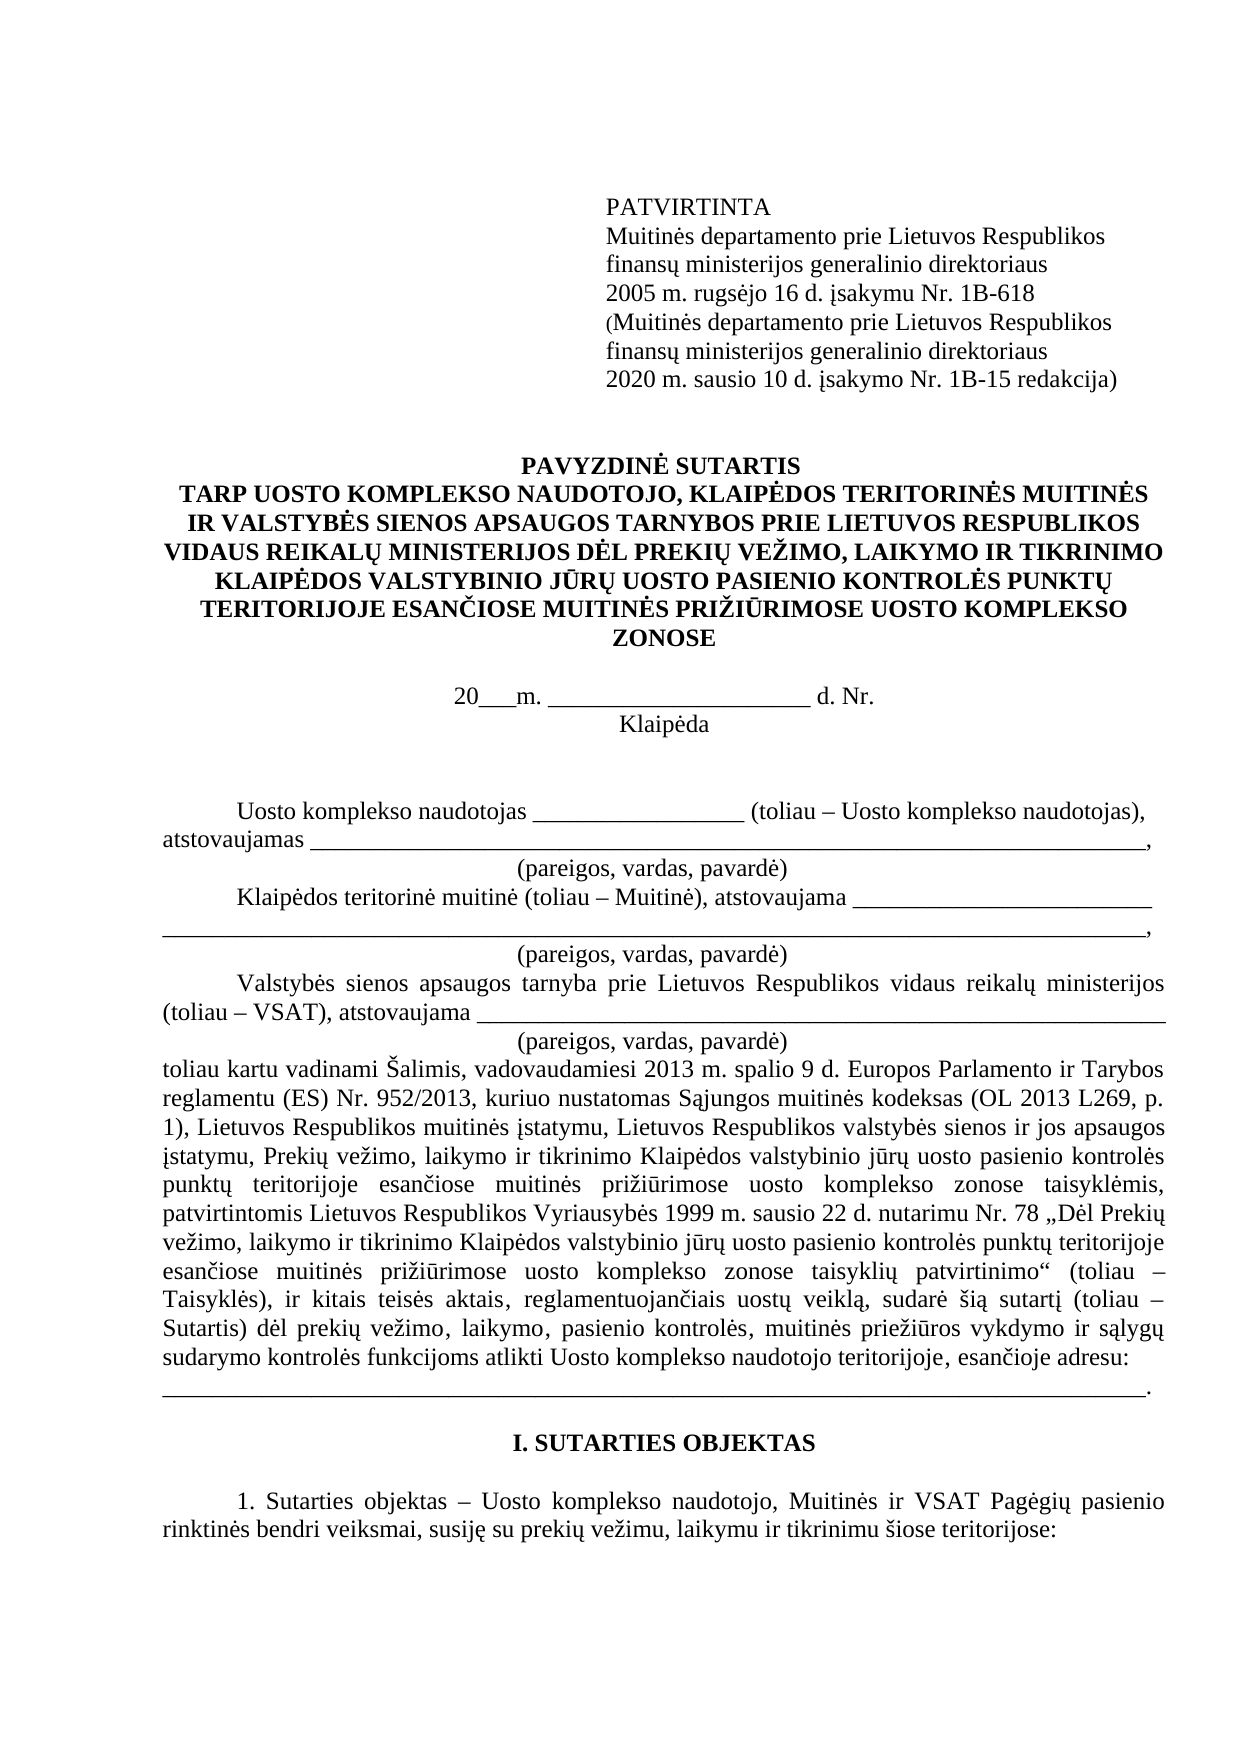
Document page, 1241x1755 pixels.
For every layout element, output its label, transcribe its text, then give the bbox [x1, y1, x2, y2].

text Klaipėdos teritorinė muitinė (toliau – Muitinė), atstovaujama [162, 882, 1165, 911]
text (Muitinės departamento prie Lietuvos Respublikos [606, 307, 1165, 336]
text 2020 m. sausio 10 d. įsakymo Nr. 1B-15 redakcija) [606, 364, 1165, 393]
text , [162, 911, 1165, 939]
text . [162, 1371, 1165, 1399]
text (pareigos, vardas, pavardė) [162, 853, 1165, 882]
text Uosto komplekso naudotojas (toliau – Uosto komplekso naudotojas), [162, 796, 1165, 824]
text Muitinės departamento prie Lietuvos Respublikos [606, 221, 1165, 249]
text (pareigos, vardas, pavardė) [162, 1026, 1165, 1054]
text PAVYZDINĖ SUTARTIS [162, 451, 1165, 479]
text 20___m. _____________________ d. Nr. [162, 681, 1165, 709]
text Klaipėda [162, 709, 1165, 738]
text 1. Sutarties objektas – Uosto komplekso naudotojo, Muitinės ir VSAT Pagėgių pasienio rinktinės bendri veiksmai, susiję su prekių vežimu, laikymu ir tikrinimu šiose teritorijose: [162, 1486, 1165, 1543]
text Patvirtinta [606, 192, 1165, 221]
text atstovaujamas , [162, 824, 1165, 853]
text TARP UOSTO KOMPLEKSO NAUDOTOJO, KLAIPĖDOS TERITORINĖS MUITINĖS IR Valstybės sienos apsaugos tarnybos prie lietuvos respublikos vidaus reikalų ministerijos dėl prekių vežimo, laikymo ir tikrinimo Klaipėdos valstybinio jūrų uosto pasienio kontrolės punktų teritorijoje esančiose muitinės prižiūrimose uosto komplekso zonose [162, 479, 1165, 652]
text toliau kartu vadinami Šalimis, vadovaudamiesi 2013 m. spalio 9 d. Europos Parlamento ir Tarybos reglamentu (ES) Nr. 952/2013, kuriuo nustatomas Sąjungos muitinės kodeksas (OL 2013 L269, p. 1), Lietuvos Respublikos muitinės įstatymu, Lietuvos Respublikos valstybės sienos ir jos apsaugos įstatymu, Prekių vežimo, laikymo ir tikrinimo Klaipėdos valstybinio jūrų uosto pasienio kontrolės punktų teritorijoje esančiose muitinės prižiūrimose uosto komplekso zonose taisyklėmis, patvirtintomis Lietuvos Respublikos Vyriausybės 1999 m. sausio 22 d. nutarimu Nr. 78 „Dėl Prekių vežimo, laikymo ir tikrinimo Klaipėdos valstybinio jūrų uosto pasienio kontrolės punktų teritorijoje esančiose muitinės prižiūrimose uosto komplekso zonose taisyklių patvirtinimo“ (toliau – Taisyklės), ir kitais teisės aktais‚ reglamentuojančiais uostų veiklą, sudarė šią sutartį (toliau – Sutartis) dėl prekių vežimo‚ laikymo‚ pasienio kontrolės‚ muitinės priežiūros vykdymo ir sąlygų sudarymo kontrolės funkcijoms atlikti Uosto komplekso naudotojo teritorijoje‚ esančioje adresu: [162, 1054, 1165, 1371]
text I. Sutarties objektas [162, 1428, 1165, 1457]
text finansų ministerijos generalinio direktoriaus [606, 249, 1165, 278]
text Valstybės sienos apsaugos tarnyba prie Lietuvos Respublikos vidaus reikalų ministerijos (toliau – VSAT), atstovaujama [162, 968, 1165, 1026]
text 2005 m. rugsėjo 16 d. įsakymu Nr. 1B-618 [606, 278, 1165, 307]
text finansų ministerijos generalinio direktoriaus [606, 336, 1165, 364]
text (pareigos, vardas, pavardė) [162, 939, 1165, 968]
